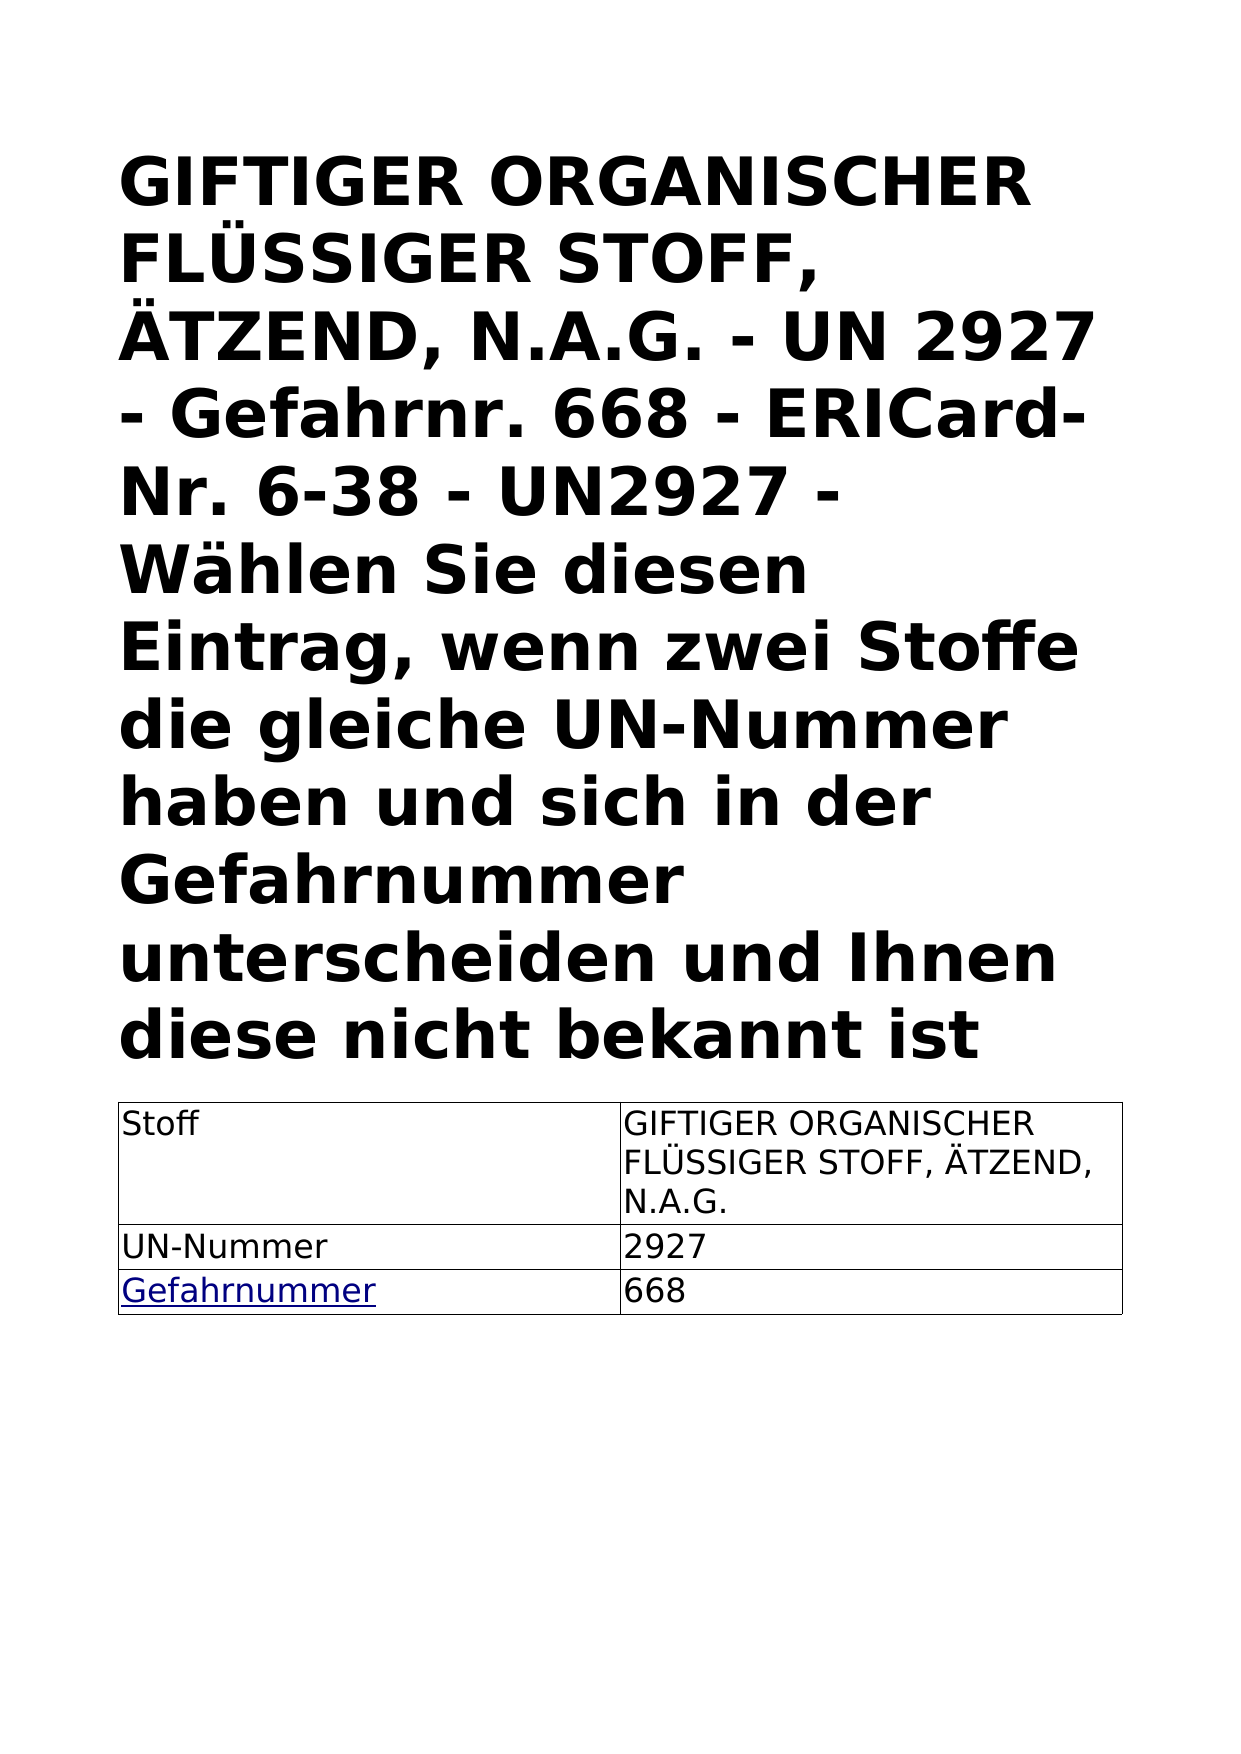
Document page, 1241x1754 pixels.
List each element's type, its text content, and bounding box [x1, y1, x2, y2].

table_header Stoff [119, 1103, 620, 1224]
table_cell UN-Nummer [119, 1225, 620, 1269]
table_cell Gefahrnummer [119, 1270, 620, 1314]
table_cell 668 [621, 1270, 1122, 1314]
table_header GIFTIGER ORGANISCHER FLÜSSIGER STOFF, ÄTZEND, N.A.G. [621, 1103, 1122, 1224]
table_cell 2927 [621, 1225, 1122, 1269]
subtitle GIFTIGER ORGANISCHER FLÜSSIGER STOFF, ÄTZEND, N.A.G. - UN 2927 - Gefahrnr. 668 - ERICard-Nr. 6-38 - UN2927 - Wählen Sie diesen Eintrag, wenn zwei Stoffe die gleiche UN-Nummer haben und sich in der Gefahrnummer unterscheiden und Ihnen diese nicht bekannt ist [118, 143, 1122, 1074]
